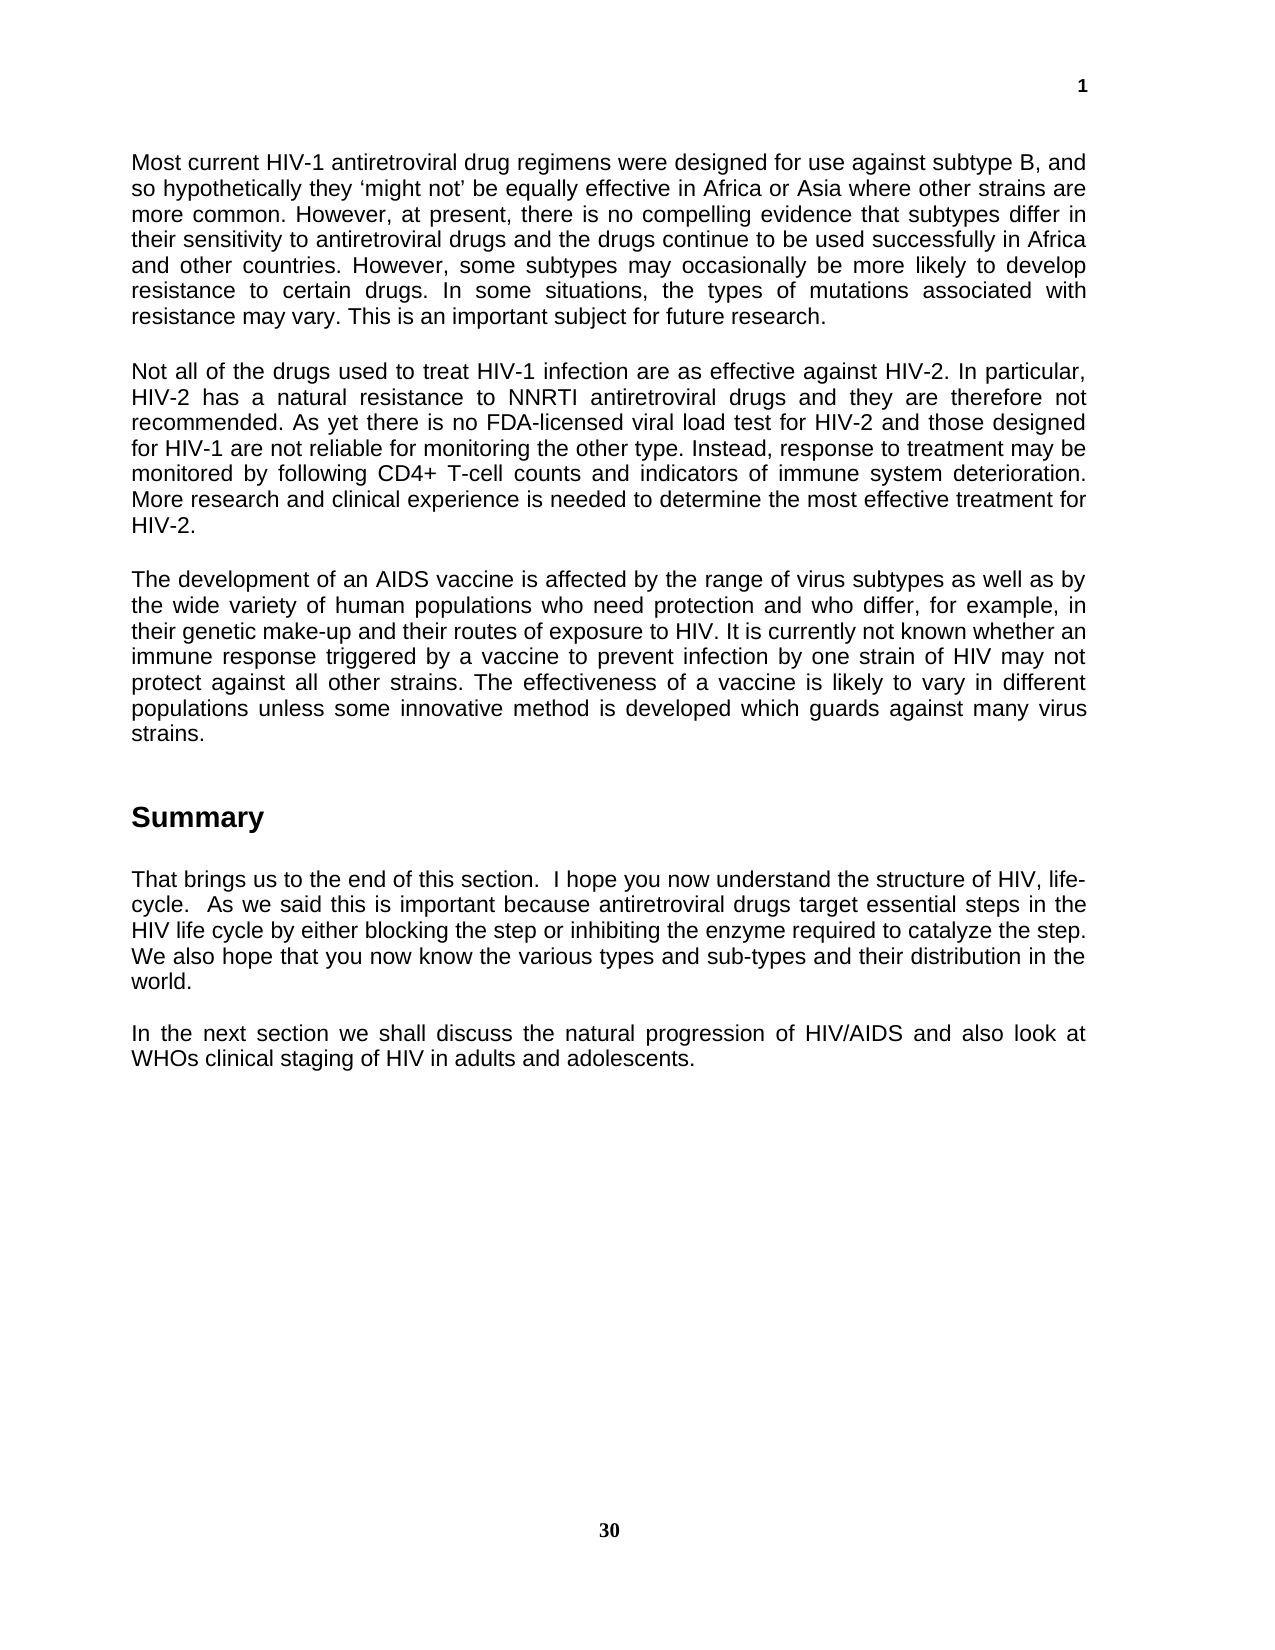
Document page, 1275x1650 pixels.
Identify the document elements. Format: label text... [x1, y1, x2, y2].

text Most current HIV-1 antiretroviral drug regimens were designed for use against subtype B, and so hypothetically they ‘might not’ be equally effective in Africa or Asia where other strains are more common. However, at present, there is no compelling evidence that subtypes differ in their sensitivity to antiretroviral drugs and the drugs continue to be used successfully in Africa and other countries. However, some subtypes may occasionally be more likely to develop resistance to certain drugs. In some situations, the types of mutations associated with resistance may vary. This is an important subject for future research. [131, 150, 1087, 329]
text Not all of the drugs used to treat HIV-1 infection are as effective against HIV-2. In particular, HIV-2 has a natural resistance to NNRTI antiretroviral drugs and they are therefore not recommended. As yet there is no FDA-licensed viral load test for HIV-2 and those designed for HIV-1 are not reliable for monitoring the other type. Instead, response to treatment may be monitored by following CD4+ T-cell counts and indicators of immune system deterioration. More research and clinical experience is needed to determine the most effective treatment for HIV-2. [131, 358, 1087, 538]
text That brings us to the end of this section. I hope you now understand the structure of HIV, life-cycle. As we said this is important because antiretroviral drugs target essential steps in the HIV life cycle by either blocking the step or inhibiting the enzyme required to catalyze the step. We also hope that you now know the various types and sub-types and their distribution in the world. [131, 866, 1087, 994]
text Summary [131, 801, 1087, 834]
text The development of an AIDS vaccine is affected by the range of virus subtypes as well as by the wide variety of human populations who need protection and who differ, for example, in their genetic make-up and their routes of exposure to HIV. It is currently not known whether an immune response triggered by a vaccine to prevent infection by one strain of HIV may not protect against all other strains. The effectiveness of a vaccine is likely to vary in different populations unless some innovative method is developed which guards against many virus strains. [131, 567, 1087, 746]
text In the next section we shall discuss the natural progression of HIV/AIDS and also look at WHOs clinical staging of HIV in adults and adolescents. [131, 1020, 1087, 1071]
